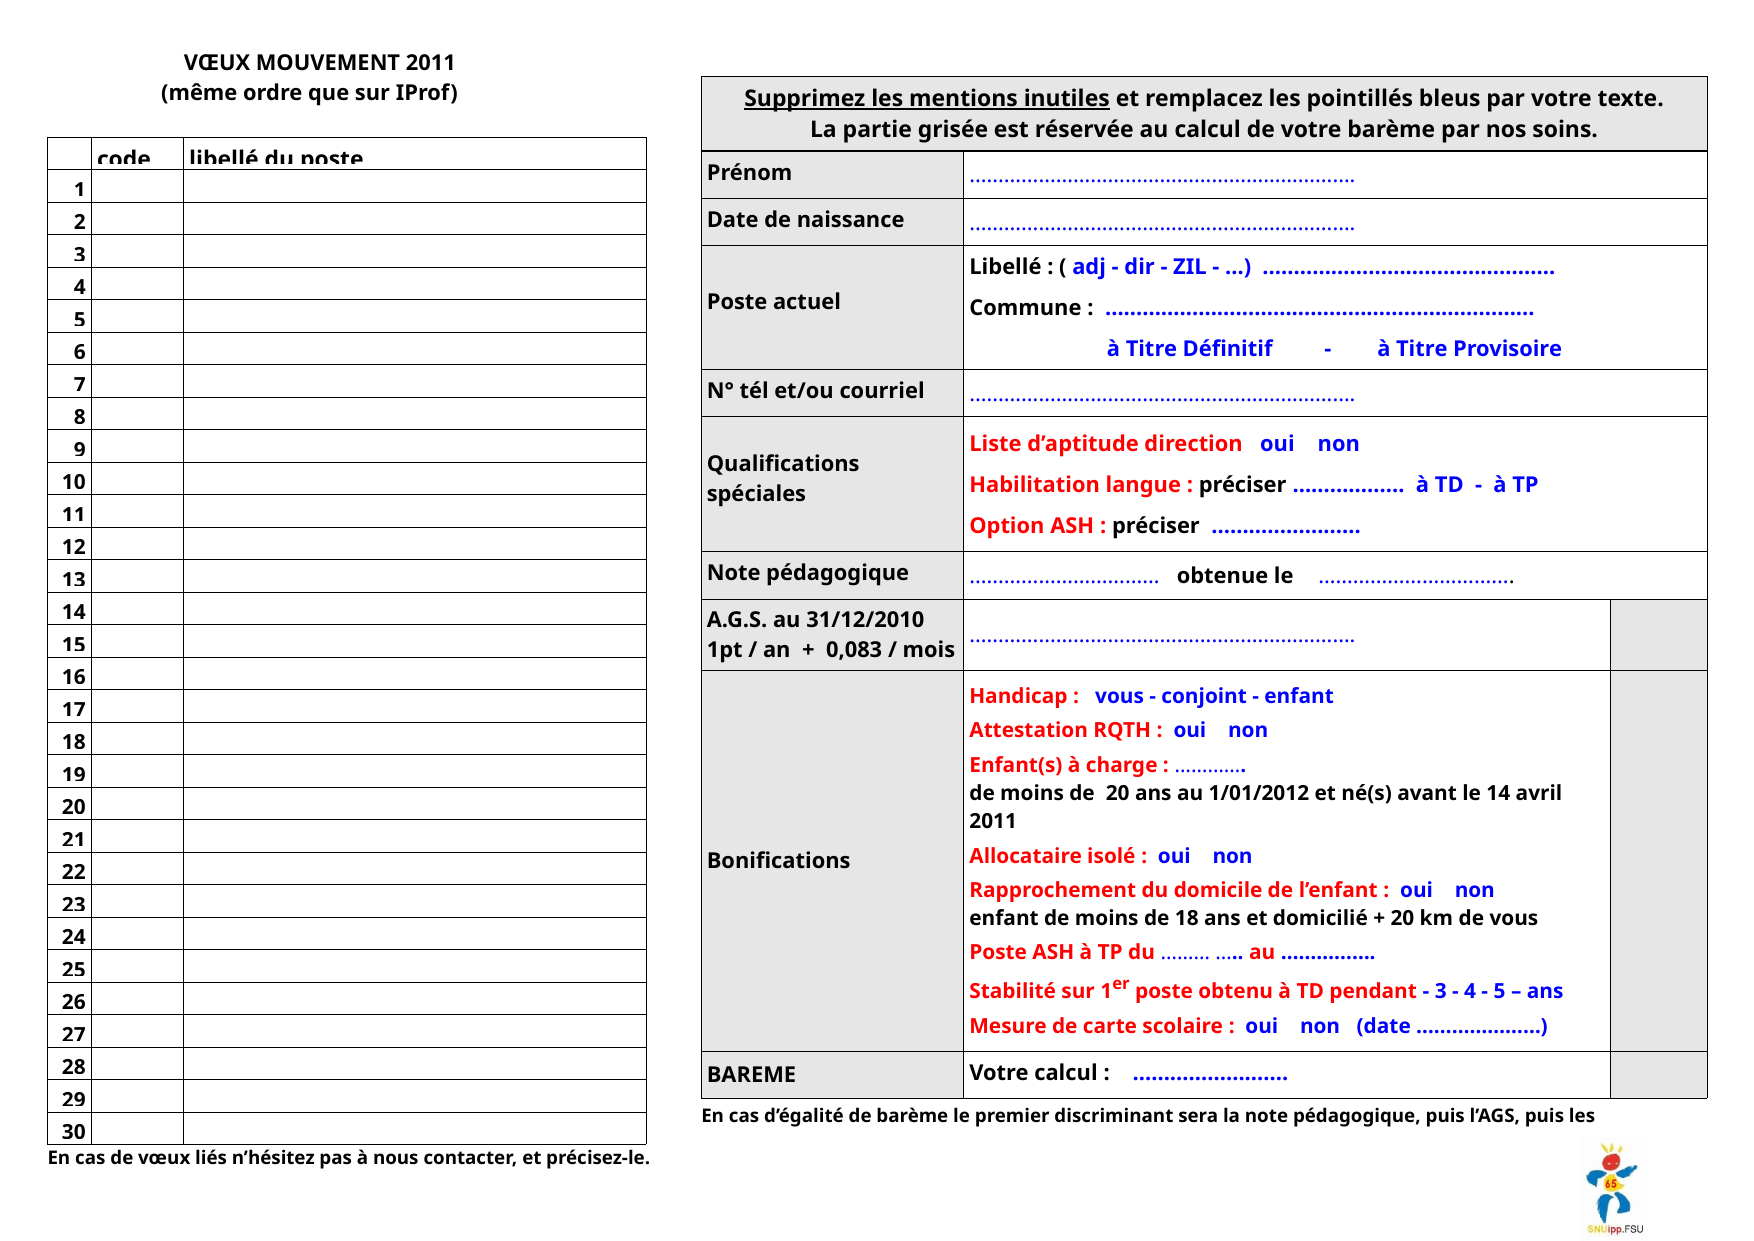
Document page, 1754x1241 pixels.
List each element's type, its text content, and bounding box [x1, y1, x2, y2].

table_cell [92, 755, 183, 787]
table_cell [184, 820, 646, 852]
table_cell 2 [48, 203, 91, 234]
table_cell 7 [48, 365, 91, 397]
text En cas de vœux liés n’hésitez pas à nous contacter, et précisez-le. [47, 1144, 689, 1170]
table_cell 26 [48, 983, 91, 1014]
table_cell [92, 300, 183, 332]
table_cell [184, 235, 646, 267]
text En cas d’égalité de barème le premier discriminant sera la note pédagogique, puis l’AGS, puis les [701, 1103, 1707, 1128]
table_cell [1611, 600, 1707, 670]
table_cell [184, 463, 646, 494]
table_cell 5 [48, 300, 91, 332]
table_cell A.G.S. au 31/12/2010 1pt / an + 0,083 / mois [702, 600, 963, 670]
table_cell [92, 170, 183, 202]
table_cell [184, 1113, 646, 1144]
table_cell [92, 430, 183, 462]
table_cell [184, 1048, 646, 1079]
table_cell [92, 398, 183, 429]
table_cell 15 [48, 625, 91, 657]
table_cell [92, 983, 183, 1014]
table_cell …………………………………………………………. [964, 199, 1707, 245]
table_cell [184, 268, 646, 299]
table_cell 27 [48, 1015, 91, 1047]
table_cell 14 [48, 593, 91, 624]
table_cell [184, 398, 646, 429]
table_cell 23 [48, 885, 91, 917]
table_cell [1611, 1052, 1707, 1098]
table_cell [184, 203, 646, 234]
table_cell [1611, 671, 1707, 1051]
table_cell 6 [48, 333, 91, 364]
table_cell [92, 658, 183, 689]
table_cell [184, 430, 646, 462]
table_cell [92, 723, 183, 754]
table_cell 13 [48, 560, 91, 592]
table_cell Liste d’aptitude direction oui non Habilitation langue : préciser ……………… à TD - à TP Option ASH : préciser …………………… [964, 417, 1707, 551]
table_cell 3 [48, 235, 91, 267]
table_cell [184, 625, 646, 657]
table_cell 21 [48, 820, 91, 852]
table_header Supprimez les mentions inutiles et remplacez les pointillés bleus par votre texte. La partie grisée est réservée au calcul de votre barème par nos soins. [702, 77, 1707, 150]
table_cell [184, 1080, 646, 1112]
table_cell [92, 365, 183, 397]
table_cell 11 [48, 495, 91, 527]
table_cell [92, 560, 183, 592]
table_header code [92, 138, 183, 169]
table_cell [184, 495, 646, 527]
table_cell [184, 723, 646, 754]
table_cell [92, 593, 183, 624]
table_cell [184, 333, 646, 364]
table_cell …………………………………………………………. [964, 370, 1707, 416]
table_cell Date de naissance [702, 199, 963, 245]
text (même ordre que sur IProf) [47, 77, 689, 107]
table_cell [92, 235, 183, 267]
table_cell Handicap : vous - conjoint - enfant Attestation RQTH : oui non Enfant(s) à charge : …………. de moins de 20 ans au 1/01/2012 et né(s) avant le 14 avril 2011 Allocataire isolé : oui non Rapprochement du domicile de l’enfant : oui non enfant de moins de 18 ans et domicilié + 20 km de vous Poste ASH à TP du ……… ….. au ……………. Stabilité sur 1er poste obtenu à TD pendant - 3 - 4 - 5 – ans Mesure de carte scolaire : oui non (date …………………) [964, 671, 1610, 1051]
table_cell [184, 983, 646, 1014]
table_cell Bonifications [702, 671, 963, 1051]
table_cell 30 [48, 1113, 91, 1144]
table_cell [184, 170, 646, 202]
table_cell [184, 690, 646, 722]
table_cell [184, 658, 646, 689]
table_cell 1 [48, 170, 91, 202]
table_cell [92, 333, 183, 364]
table_cell 24 [48, 918, 91, 949]
table_cell 22 [48, 853, 91, 884]
table_cell [184, 593, 646, 624]
table_cell Votre calcul : ……………………. [964, 1052, 1610, 1098]
table_cell 8 [48, 398, 91, 429]
table_cell 20 [48, 788, 91, 819]
table_cell [92, 625, 183, 657]
table_cell [184, 885, 646, 917]
picture [1579, 1137, 1649, 1241]
table_cell Qualifications spéciales [702, 417, 963, 551]
table_cell …………………………………………………………. [964, 152, 1707, 198]
table_cell BAREME [702, 1052, 963, 1098]
table_cell [92, 788, 183, 819]
table_cell [92, 528, 183, 559]
table_cell 17 [48, 690, 91, 722]
table_cell 28 [48, 1048, 91, 1079]
table_cell [184, 365, 646, 397]
table_cell Note pédagogique [702, 552, 963, 599]
table_cell [92, 690, 183, 722]
table_cell [184, 788, 646, 819]
table_cell [92, 495, 183, 527]
table_cell [92, 853, 183, 884]
table_cell [92, 1080, 183, 1112]
table_cell 29 [48, 1080, 91, 1112]
table_cell 4 [48, 268, 91, 299]
table_cell 12 [48, 528, 91, 559]
table_cell [184, 918, 646, 949]
table_cell [184, 560, 646, 592]
table_cell [92, 1015, 183, 1047]
table_cell [184, 755, 646, 787]
table_cell Prénom [702, 152, 963, 198]
table_cell [92, 918, 183, 949]
table_cell 18 [48, 723, 91, 754]
table_cell [184, 528, 646, 559]
table_cell 25 [48, 950, 91, 982]
table_cell [184, 1015, 646, 1047]
table_cell Poste actuel [702, 246, 963, 369]
table_cell 19 [48, 755, 91, 787]
table_cell N° tél et/ou courriel [702, 370, 963, 416]
table_cell [92, 203, 183, 234]
table_cell 16 [48, 658, 91, 689]
table_cell [92, 820, 183, 852]
table_cell [92, 268, 183, 299]
table_cell [92, 463, 183, 494]
table_header [48, 138, 91, 169]
table_cell Libellé : ( adj - dir - ZIL - …) ..……………………………………… Commune : …………………………………………………………... à Titre Définitif - à Titre Provisoire [964, 246, 1707, 369]
table_cell [184, 300, 646, 332]
table_cell [92, 1048, 183, 1079]
table_header libellé du poste [184, 138, 646, 169]
table_cell [184, 853, 646, 884]
table_cell [92, 885, 183, 917]
table_cell [184, 950, 646, 982]
table_cell …………………………… obtenue le ……………………………. [964, 552, 1707, 599]
table_cell 10 [48, 463, 91, 494]
table_cell …………………………………………………………. [964, 600, 1610, 670]
text VŒUX MOUVEMENT 2011 [47, 47, 689, 77]
table_cell [92, 1113, 183, 1144]
table_cell [92, 950, 183, 982]
table_cell 9 [48, 430, 91, 462]
